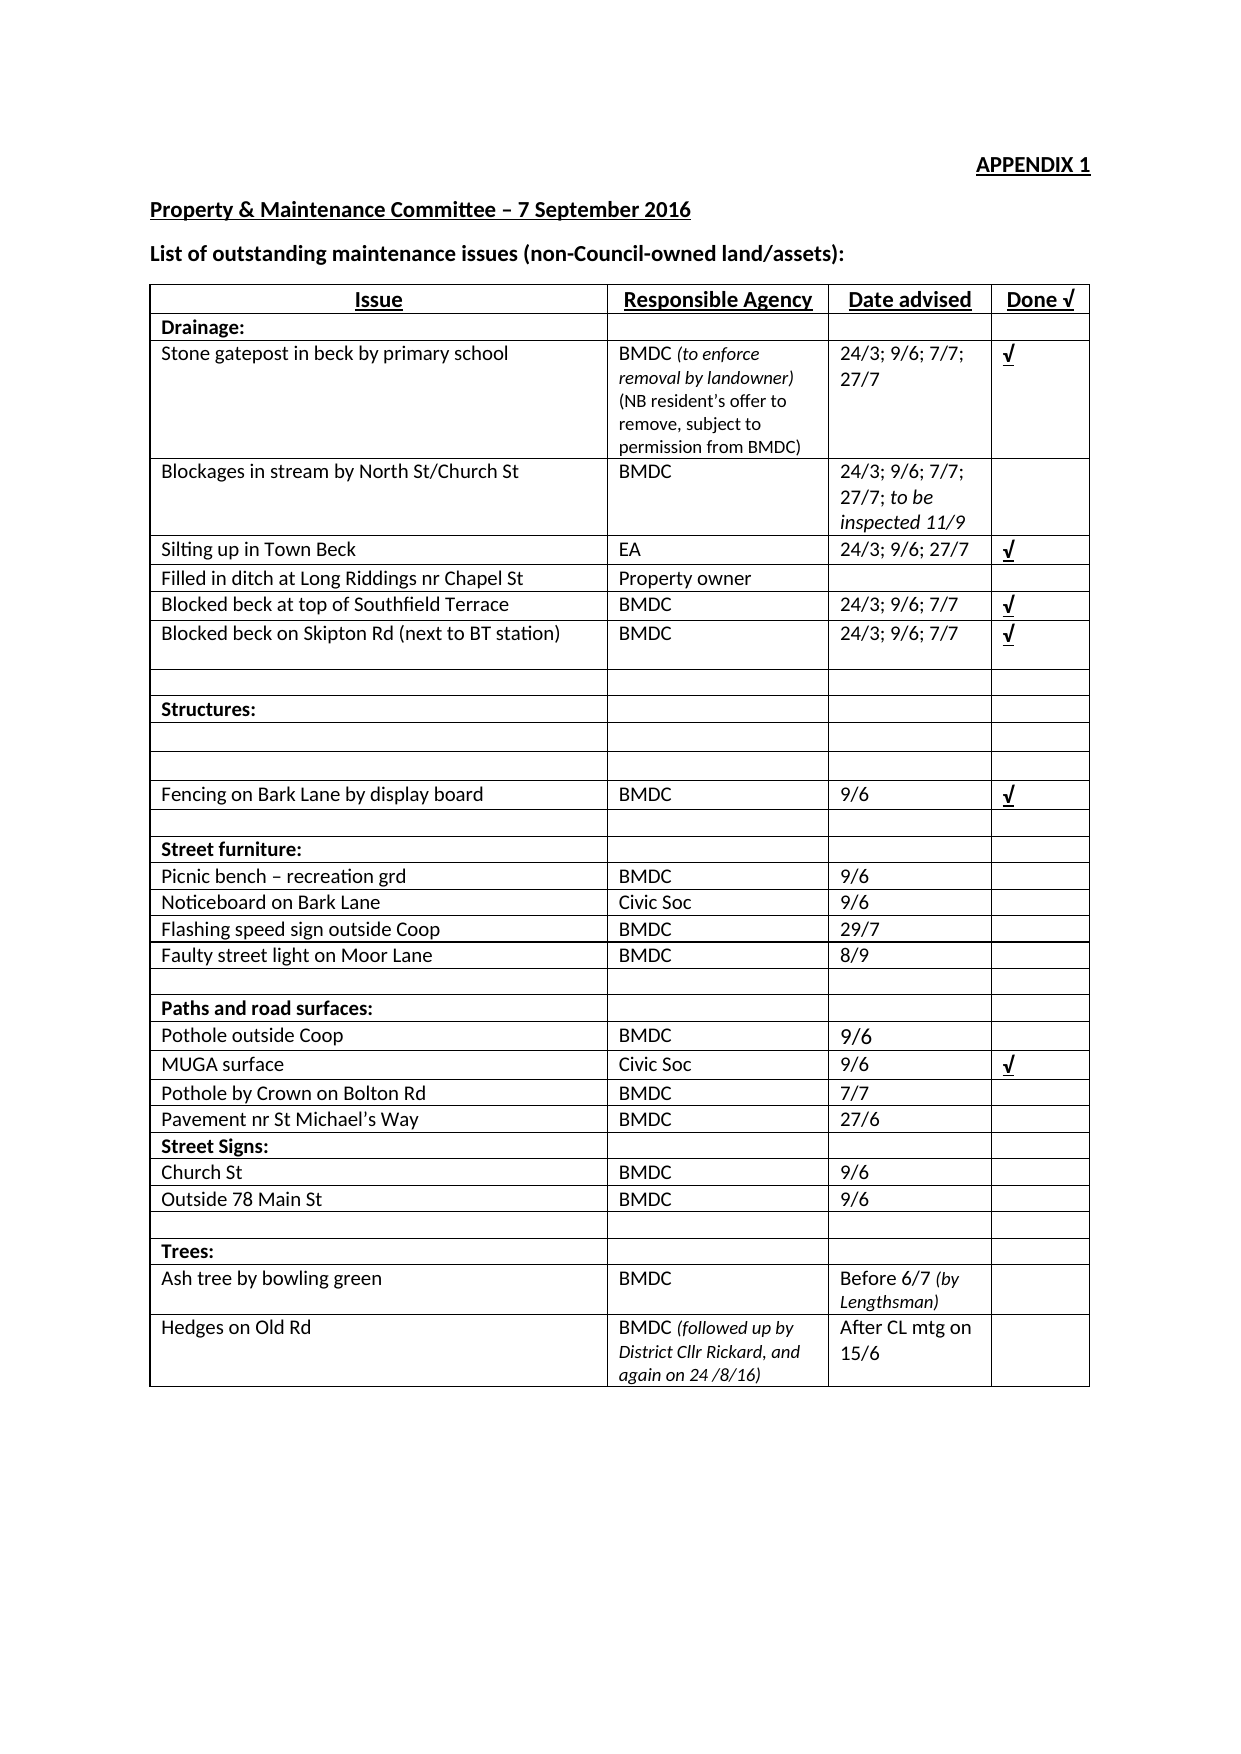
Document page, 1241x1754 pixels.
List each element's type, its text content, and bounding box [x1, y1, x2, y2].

table_cell [829, 565, 991, 591]
table_cell [608, 810, 828, 836]
table_cell Street Signs: [151, 1133, 607, 1158]
table_cell [829, 314, 991, 339]
table_cell √ [992, 536, 1089, 564]
table_cell [829, 696, 991, 722]
table_cell [829, 1212, 991, 1238]
table_cell 24/3; 9/6; 7/7 [829, 592, 991, 619]
table_cell [608, 696, 828, 722]
table_cell [608, 314, 828, 339]
table_cell [992, 916, 1089, 941]
table_cell [992, 1315, 1089, 1386]
table_cell [608, 969, 828, 994]
table_cell Structures: [151, 696, 607, 722]
table_cell Civic Soc [608, 1051, 828, 1079]
table_cell BMDC [608, 1106, 828, 1132]
table_cell Pavement nr St Michael’s Way [151, 1106, 607, 1132]
table_cell Property owner [608, 565, 828, 591]
table_cell Drainage: [151, 314, 607, 339]
table_cell Outside 78 Main St [151, 1186, 607, 1211]
table_cell BMDC [608, 1022, 828, 1050]
table_cell 9/6 [829, 1051, 991, 1079]
table_cell √ [992, 341, 1089, 458]
table_cell √ [992, 621, 1089, 669]
table_cell [992, 1133, 1089, 1158]
table_cell BMDC [608, 1265, 828, 1313]
table_cell [151, 670, 607, 695]
table_cell BMDC [608, 943, 828, 968]
table_cell [829, 1239, 991, 1264]
table_cell [992, 1239, 1089, 1264]
table_cell [608, 1133, 828, 1158]
table_cell [151, 969, 607, 994]
table_cell Faulty street light on Moor Lane [151, 943, 607, 968]
table_cell Trees: [151, 1239, 607, 1264]
table_cell [608, 723, 828, 751]
table_cell [608, 670, 828, 695]
table_cell 8/9 [829, 943, 991, 968]
table_cell 27/6 [829, 1106, 991, 1132]
table_cell 9/6 [829, 781, 991, 809]
table_cell BMDC [608, 1186, 828, 1211]
table_cell After CL mtg on 15/6 [829, 1315, 991, 1386]
table_header Issue [151, 285, 607, 313]
table_cell 9/6 [829, 1186, 991, 1211]
table_cell Church St [151, 1159, 607, 1185]
table_cell BMDC [608, 781, 828, 809]
table_header Done √ [992, 285, 1089, 313]
table_cell √ [992, 1051, 1089, 1079]
table_cell 9/6 [829, 1159, 991, 1185]
table_cell Fencing on Bark Lane by display board [151, 781, 607, 809]
table_cell [151, 1212, 607, 1238]
table_cell [608, 837, 828, 862]
table_cell 9/6 [829, 1022, 991, 1050]
table_cell [829, 810, 991, 836]
table_cell Stone gatepost in beck by primary school [151, 341, 607, 458]
table_cell [992, 1212, 1089, 1238]
table_cell BMDC [608, 863, 828, 888]
table_cell [608, 1239, 828, 1264]
table_cell EA [608, 536, 828, 564]
table_cell BMDC [608, 1159, 828, 1185]
table_cell Blockages in stream by North St/Church St [151, 459, 607, 535]
table_cell [992, 696, 1089, 722]
text List of outstanding maintenance issues (non-Council-owned land/assets): [150, 239, 1090, 267]
table_cell BMDC [608, 1080, 828, 1105]
table_cell [151, 723, 607, 751]
table_cell [992, 314, 1089, 339]
table_cell Filled in ditch at Long Riddings nr Chapel St [151, 565, 607, 591]
table_cell BMDC [608, 621, 828, 669]
table_cell [992, 1186, 1089, 1211]
table_cell [992, 837, 1089, 862]
table_cell [992, 1080, 1089, 1105]
table_cell [992, 565, 1089, 591]
table_cell [992, 863, 1089, 888]
table_cell BMDC (to enforce removal by landowner) (NB resident’s offer to remove, subject to permission from BMDC) [608, 341, 828, 458]
table_cell [829, 837, 991, 862]
table_cell MUGA surface [151, 1051, 607, 1079]
table_cell [829, 723, 991, 751]
table_cell 24/3; 9/6; 7/7; 27/7; to be inspected 11/9 [829, 459, 991, 535]
table_cell 24/3; 9/6; 7/7; 27/7 [829, 341, 991, 458]
table_cell [151, 810, 607, 836]
table_cell [829, 995, 991, 1021]
table_cell [992, 890, 1089, 915]
table_cell 24/3; 9/6; 27/7 [829, 536, 991, 564]
table_cell [829, 969, 991, 994]
table_cell [992, 752, 1089, 780]
table_cell Pothole outside Coop [151, 1022, 607, 1050]
table_cell √ [992, 781, 1089, 809]
table_header Date advised [829, 285, 991, 313]
table_cell [992, 1159, 1089, 1185]
table_cell [992, 723, 1089, 751]
table_cell [992, 1106, 1089, 1132]
table_cell BMDC [608, 592, 828, 619]
table_cell [992, 670, 1089, 695]
table_cell [992, 1022, 1089, 1050]
table_cell [608, 995, 828, 1021]
table_cell [608, 1212, 828, 1238]
table_cell [992, 995, 1089, 1021]
table_cell Picnic bench – recreation grd [151, 863, 607, 888]
table_cell Silting up in Town Beck [151, 536, 607, 564]
table_cell BMDC (followed up by District Cllr Rickard, and again on 24 /8/16) [608, 1315, 828, 1386]
table_cell √ [992, 592, 1089, 619]
table_cell [992, 810, 1089, 836]
table_cell [608, 752, 828, 780]
text APPENDIX 1 [150, 150, 1090, 178]
table_cell Before 6/7 (by Lengthsman) [829, 1265, 991, 1313]
text Property & Maintenance Committee – 7 September 2016 [150, 195, 1090, 223]
table_cell Ash tree by bowling green [151, 1265, 607, 1313]
table_cell [829, 752, 991, 780]
table_cell Blocked beck on Skipton Rd (next to BT station) [151, 621, 607, 669]
table_cell Pothole by Crown on Bolton Rd [151, 1080, 607, 1105]
table_cell [992, 943, 1089, 968]
table_cell [992, 459, 1089, 535]
table_cell BMDC [608, 459, 828, 535]
table_cell 24/3; 9/6; 7/7 [829, 621, 991, 669]
table_header Responsible Agency [608, 285, 828, 313]
table_cell [151, 752, 607, 780]
table_cell Hedges on Old Rd [151, 1315, 607, 1386]
table_cell Civic Soc [608, 890, 828, 915]
table_cell 9/6 [829, 863, 991, 888]
table_cell Blocked beck at top of Southfield Terrace [151, 592, 607, 619]
table_cell BMDC [608, 916, 828, 941]
table_cell 9/6 [829, 890, 991, 915]
table_cell Street furniture: [151, 837, 607, 862]
table_cell 29/7 [829, 916, 991, 941]
table_cell [829, 1133, 991, 1158]
table_cell [992, 1265, 1089, 1313]
table_cell Noticeboard on Bark Lane [151, 890, 607, 915]
table_cell [829, 670, 991, 695]
table_cell Paths and road surfaces: [151, 995, 607, 1021]
table_cell 7/7 [829, 1080, 991, 1105]
table_cell [992, 969, 1089, 994]
table_cell Flashing speed sign outside Coop [151, 916, 607, 941]
